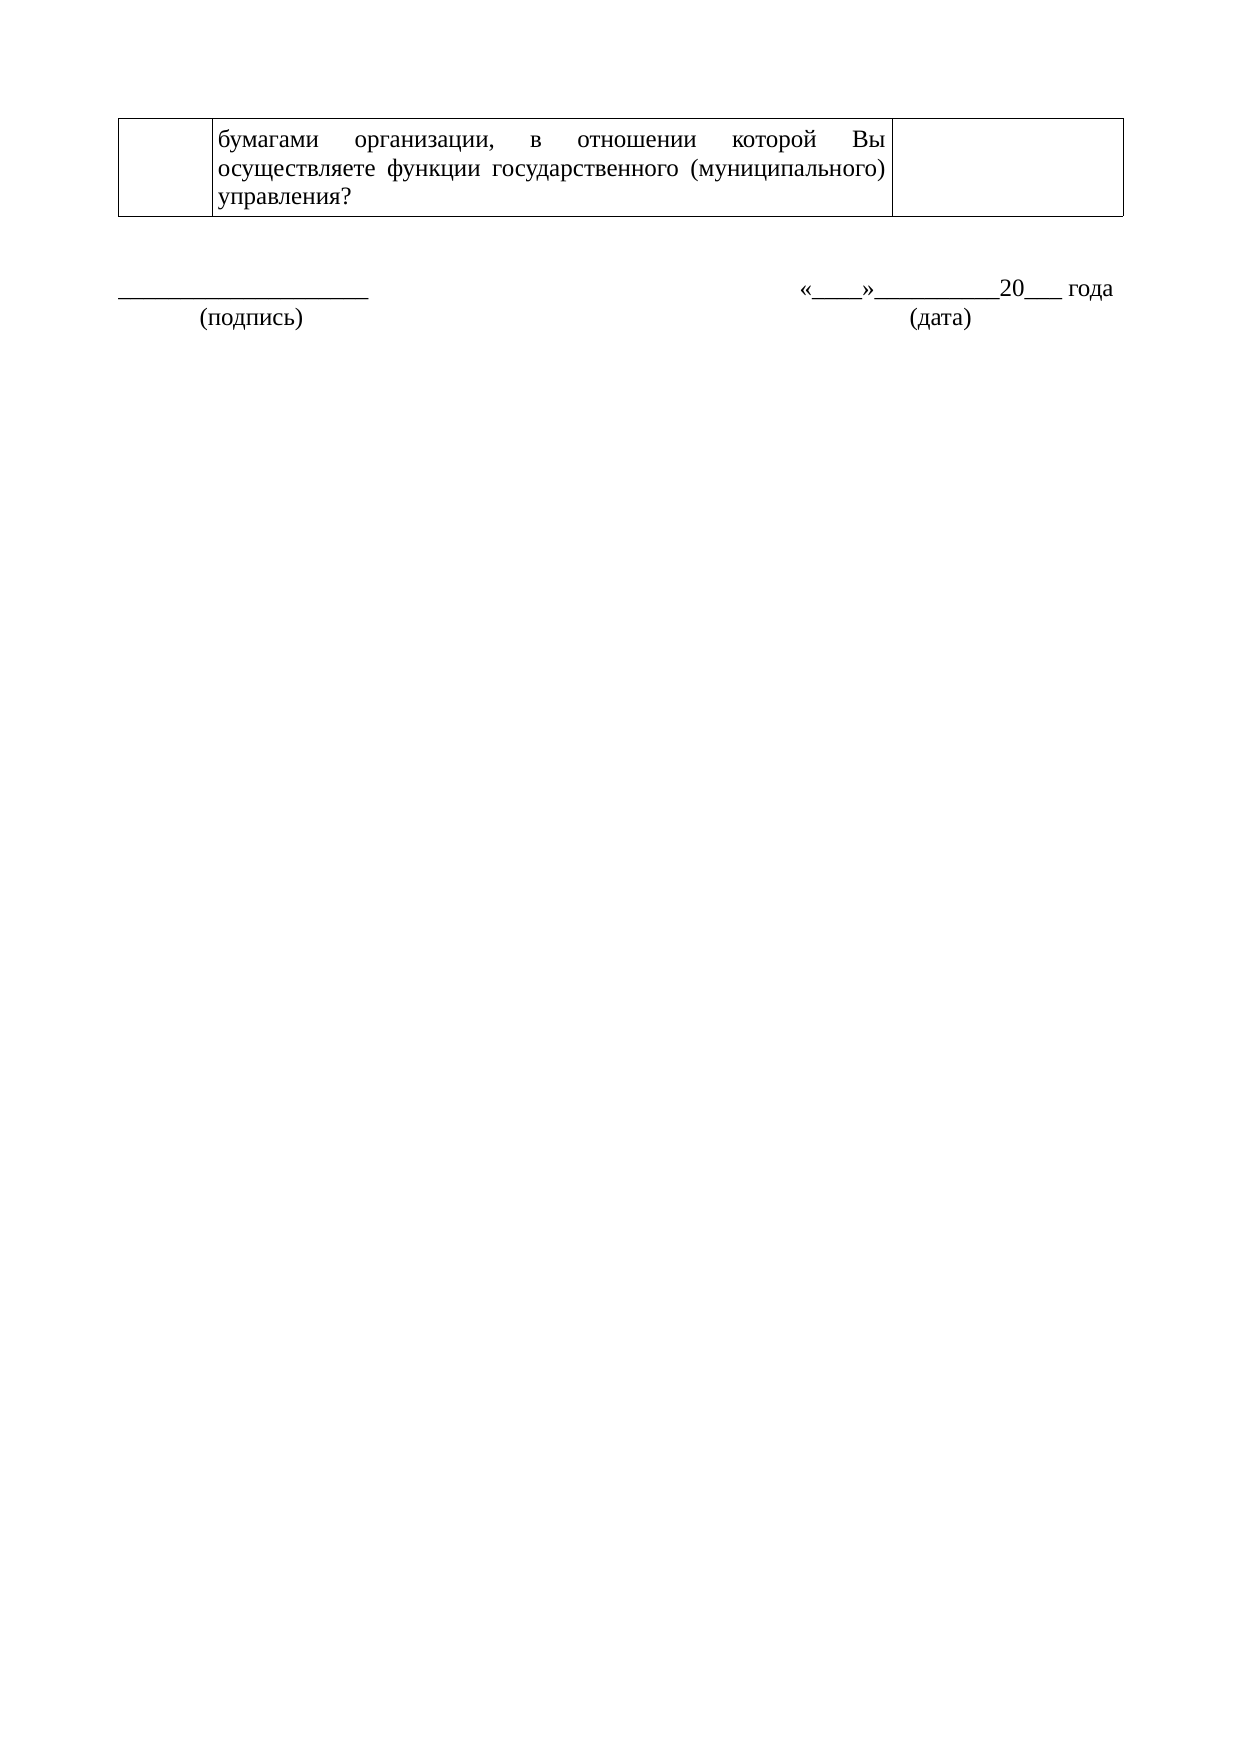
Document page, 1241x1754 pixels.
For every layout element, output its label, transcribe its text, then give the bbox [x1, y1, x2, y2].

text (подпись) (дата) [118, 302, 1122, 331]
text ____________________ «____»__________20___ года [118, 273, 1122, 302]
table_cell бумагами организации, в отношении которой Вы осуществляете функции государственного (муниципального) управления? [213, 119, 892, 216]
table_cell [893, 119, 1123, 216]
table_cell [119, 119, 212, 216]
